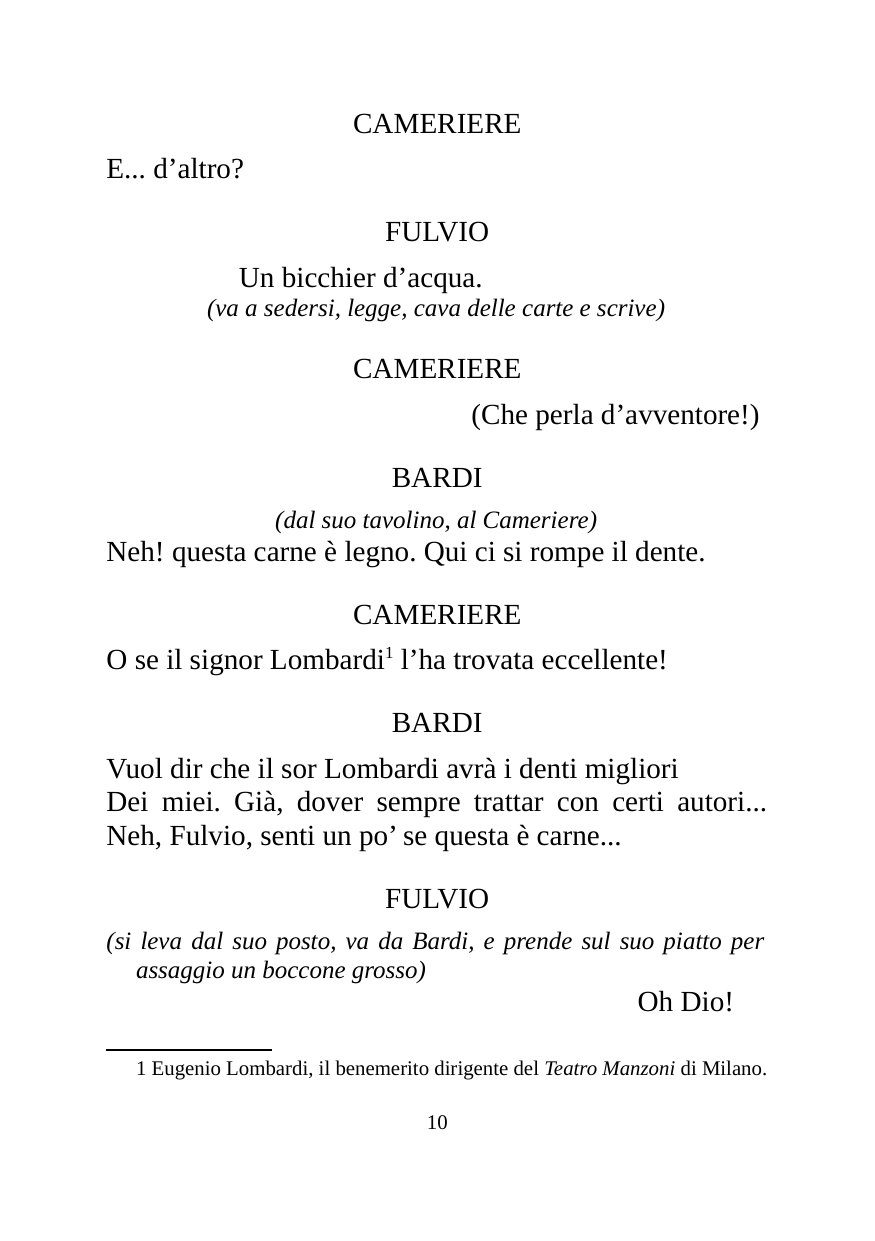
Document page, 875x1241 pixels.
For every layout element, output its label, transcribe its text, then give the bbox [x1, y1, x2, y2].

text Vuol dir che il sor Lombardi avrà i denti migliori [106, 751, 768, 784]
text Eugenio Lombardi, il benemerito dirigente del Teatro Manzoni di Milano. [106, 1056, 768, 1080]
text Neh! questa carne è legno. Qui ci si rompe il dente. [106, 534, 768, 568]
text CAMERIERE [106, 597, 768, 631]
text Dei miei. Già, dover sempre trattar con certi autori... Neh, Fulvio, senti un po’ se questa è carne... [106, 784, 768, 851]
text Oh Dio! [637, 984, 768, 1017]
text BARDI [106, 460, 768, 493]
text E... d’altro? [106, 152, 768, 185]
text O se il signor Lombardi l’ha trovata eccellente! [106, 642, 768, 676]
text Un bicchier d’acqua. [239, 260, 768, 293]
text BARDI [106, 705, 768, 739]
text FULVIO [106, 214, 768, 248]
text (va a sedersi, legge, cava delle carte e scrive) [106, 293, 768, 322]
text FULVIO [106, 881, 768, 914]
text (Che perla d’avventore!) [471, 397, 768, 431]
text CAMERIERE [106, 106, 768, 140]
text (dal suo tavolino, al Cameriere) [106, 505, 768, 534]
text CAMERIERE [106, 352, 768, 385]
text (si leva dal suo posto, va da Bardi, e prende sul suo piatto per assaggio un boccone grosso) [106, 926, 768, 984]
